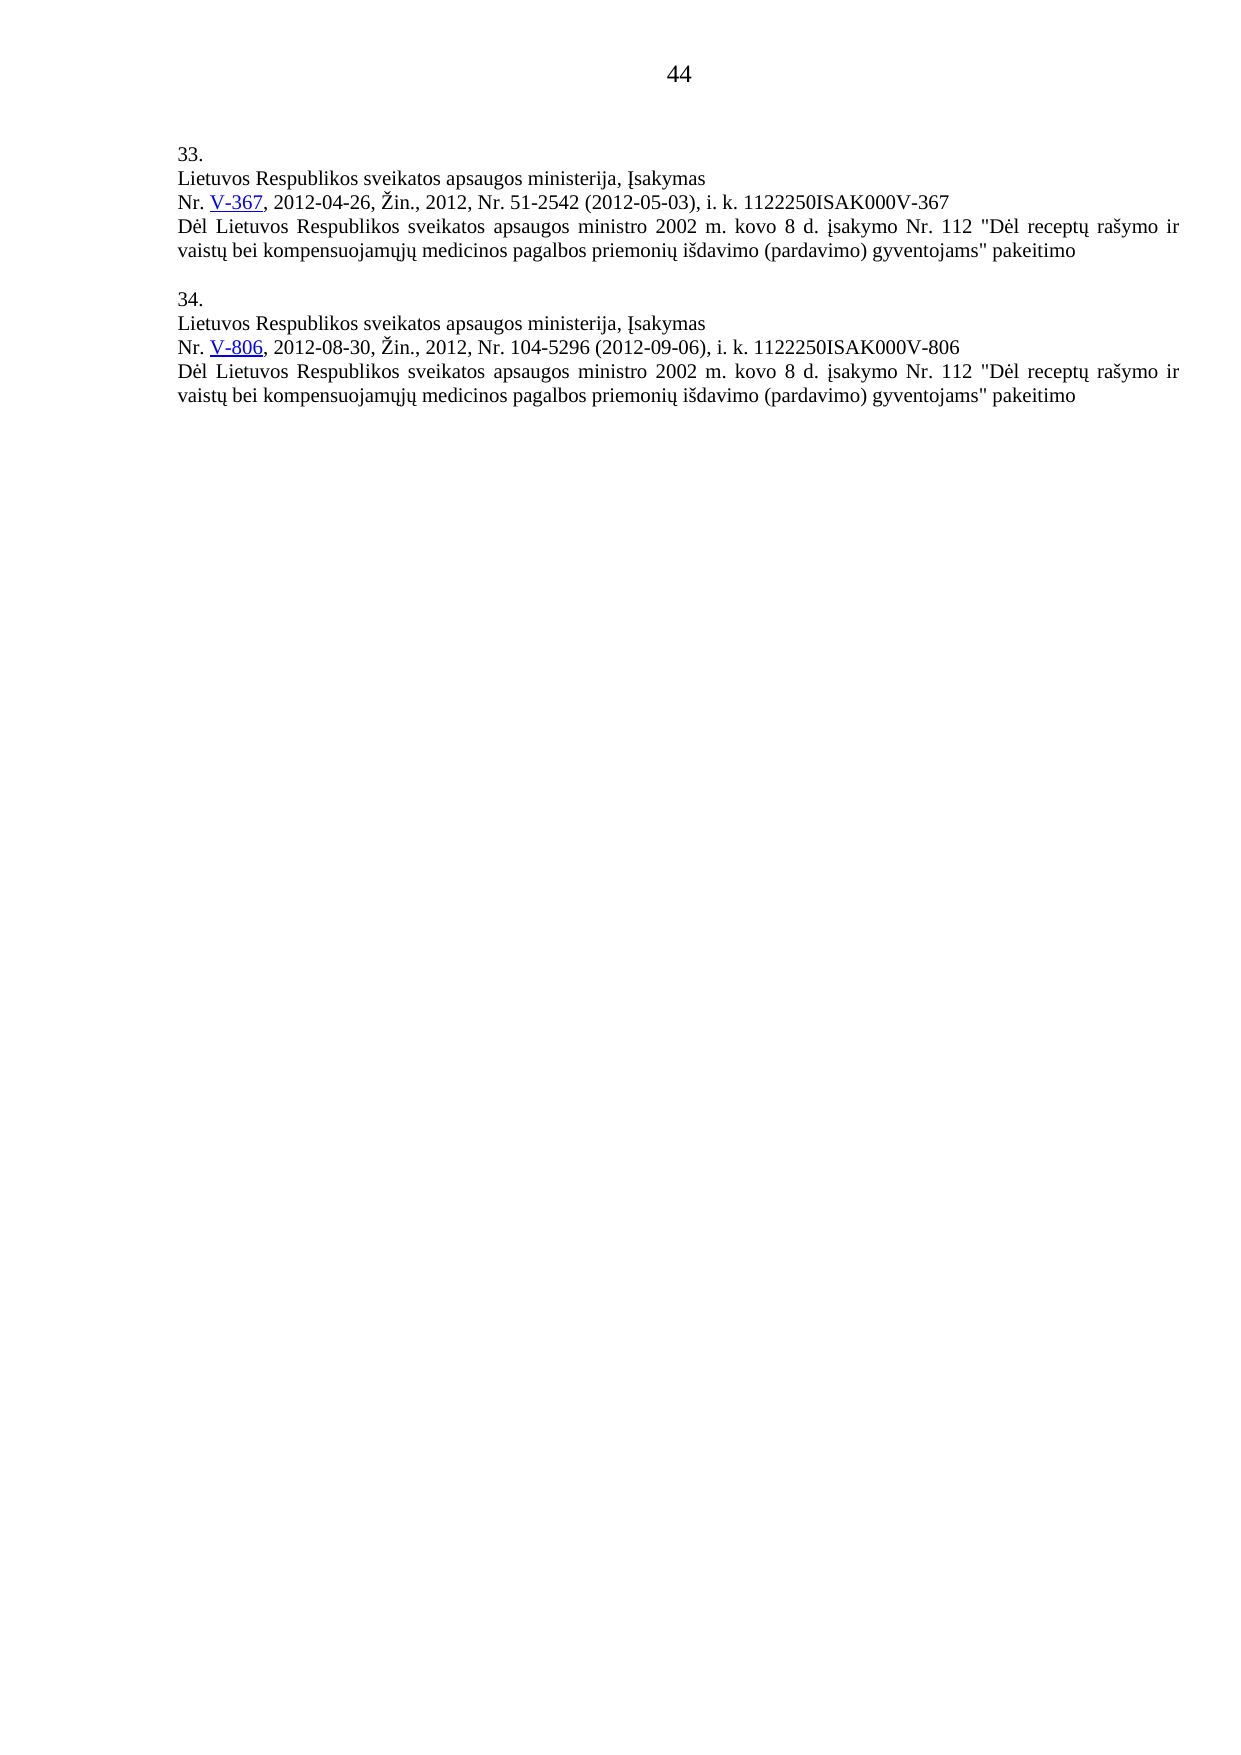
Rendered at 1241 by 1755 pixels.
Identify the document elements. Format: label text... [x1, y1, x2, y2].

text Dėl Lietuvos Respublikos sveikatos apsaugos ministro 2002 m. kovo 8 d. įsakymo Nr. 112 "Dėl receptų rašymo ir vaistų bei kompensuojamųjų medicinos pagalbos priemonių išdavimo (pardavimo) gyventojams" pakeitimo [177, 359, 1181, 407]
text Nr. V-367, 2012-04-26, Žin., 2012, Nr. 51-2542 (2012-05-03), i. k. 1122250ISAK000V-367 [177, 190, 1181, 214]
text Nr. V-806, 2012-08-30, Žin., 2012, Nr. 104-5296 (2012-09-06), i. k. 1122250ISAK000V-806 [177, 335, 1181, 359]
text Lietuvos Respublikos sveikatos apsaugos ministerija, Įsakymas [177, 166, 1181, 190]
text Dėl Lietuvos Respublikos sveikatos apsaugos ministro 2002 m. kovo 8 d. įsakymo Nr. 112 "Dėl receptų rašymo ir vaistų bei kompensuojamųjų medicinos pagalbos priemonių išdavimo (pardavimo) gyventojams" pakeitimo [177, 214, 1181, 262]
text 34. [177, 287, 1181, 311]
text 33. [177, 142, 1181, 166]
text Lietuvos Respublikos sveikatos apsaugos ministerija, Įsakymas [177, 311, 1181, 335]
